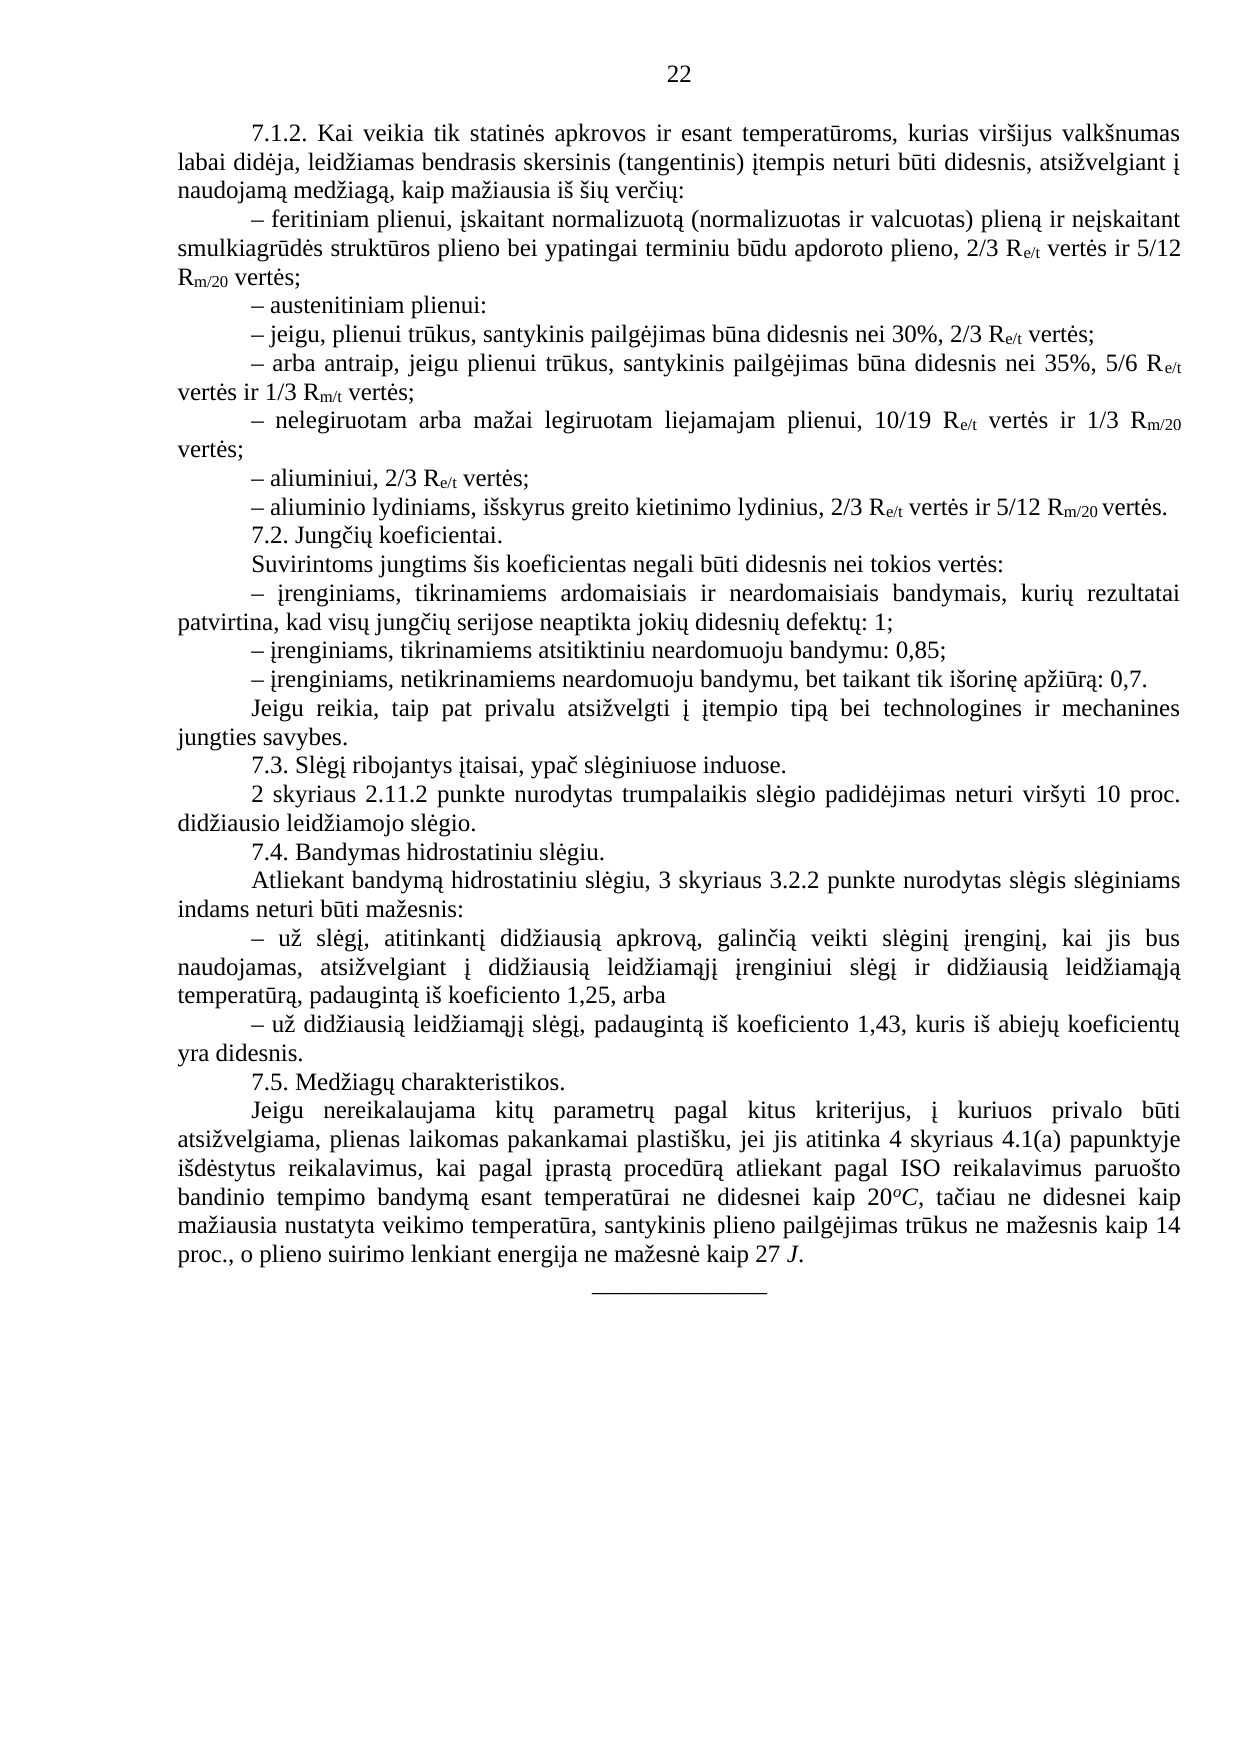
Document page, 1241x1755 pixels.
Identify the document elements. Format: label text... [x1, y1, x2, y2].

text 2 skyriaus 2.11.2 punkte nurodytas trumpalaikis slėgio padidėjimas neturi viršyti 10 proc. didžiausio leidžiamojo slėgio. [177, 779, 1181, 837]
text – nelegiruotam arba mažai legiruotam liejamajam plienui, 10/19 Re/t vertės ir 1/3 Rm/20 vertės; [177, 406, 1181, 463]
text Jeigu reikia, taip pat privalu atsižvelgti į įtempio tipą bei technologines ir mechanines jungties savybes. [177, 693, 1181, 751]
text 7.4. Bandymas hidrostatiniu slėgiu. [177, 837, 1181, 866]
text – aliuminio lydiniams, išskyrus greito kietinimo lydinius, 2/3 Re/t vertės ir 5/12 Rm/20 vertės. [177, 492, 1181, 521]
text ______________ [177, 1268, 1181, 1297]
text 7.5. Medžiagų charakteristikos. [177, 1067, 1181, 1096]
text – feritiniam plienui, įskaitant normalizuotą (normalizuotas ir valcuotas) plieną ir neįskaitant smulkiagrūdės struktūros plieno bei ypatingai terminiu būdu apdoroto plieno, 2/3 Re/t vertės ir 5/12 Rm/20 vertės; [177, 204, 1181, 291]
text – jeigu, plienui trūkus, santykinis pailgėjimas būna didesnis nei 30%, 2/3 Re/t vertės; [177, 319, 1181, 348]
text Jeigu nereikalaujama kitų parametrų pagal kitus kriterijus, į kuriuos privalo būti atsižvelgiama, plienas laikomas pakankamai plastišku, jei jis atitinka 4 skyriaus 4.1(a) papunktyje išdėstytus reikalavimus, kai pagal įprastą procedūrą atliekant pagal ISO reikalavimus paruošto bandinio tempimo bandymą esant temperatūrai ne didesnei kaip 20oC, tačiau ne didesnei kaip mažiausia nustatyta veikimo temperatūra, santykinis plieno pailgėjimas trūkus ne mažesnis kaip 14 proc., o plieno suirimo lenkiant energija ne mažesnė kaip 27 J. [177, 1096, 1181, 1268]
text Atliekant bandymą hidrostatiniu slėgiu, 3 skyriaus 3.2.2 punkte nurodytas slėgis slėginiams indams neturi būti mažesnis: [177, 866, 1181, 923]
text – austenitiniam plienui: [177, 291, 1181, 319]
text 7.3. Slėgį ribojantys įtaisai, ypač slėginiuose induose. [177, 751, 1181, 779]
text 7.2. Jungčių koeficientai. [177, 521, 1181, 549]
text – aliuminiui, 2/3 Re/t vertės; [177, 463, 1181, 492]
text – įrenginiams, tikrinamiems atsitiktiniu neardomuoju bandymu: 0,85; [177, 636, 1181, 664]
text – arba antraip, jeigu plienui trūkus, santykinis pailgėjimas būna didesnis nei 35%, 5/6 Re/t vertės ir 1/3 Rm/t vertės; [177, 348, 1181, 406]
text Suvirintoms jungtims šis koeficientas negali būti didesnis nei tokios vertės: [177, 549, 1181, 578]
text – įrenginiams, tikrinamiems ardomaisiais ir neardomaisiais bandymais, kurių rezultatai patvirtina, kad visų jungčių serijose neaptikta jokių didesnių defektų: 1; [177, 578, 1181, 636]
text – už slėgį, atitinkantį didžiausią apkrovą, galinčią veikti slėginį įrenginį, kai jis bus naudojamas, atsižvelgiant į didžiausią leidžiamąjį įrenginiui slėgį ir didžiausią leidžiamąją temperatūrą, padaugintą iš koeficiento 1,25, arba [177, 923, 1181, 1009]
text – įrenginiams, netikrinamiems neardomuoju bandymu, bet taikant tik išorinę apžiūrą: 0,7. [177, 664, 1181, 693]
text – už didžiausią leidžiamąjį slėgį, padaugintą iš koeficiento 1,43, kuris iš abiejų koeficientų yra didesnis. [177, 1009, 1181, 1067]
text 7.1.2. Kai veikia tik statinės apkrovos ir esant temperatūroms, kurias viršijus valkšnumas labai didėja, leidžiamas bendrasis skersinis (tangentinis) įtempis neturi būti didesnis, atsižvelgiant į naudojamą medžiagą, kaip mažiausia iš šių verčių: [177, 118, 1181, 204]
